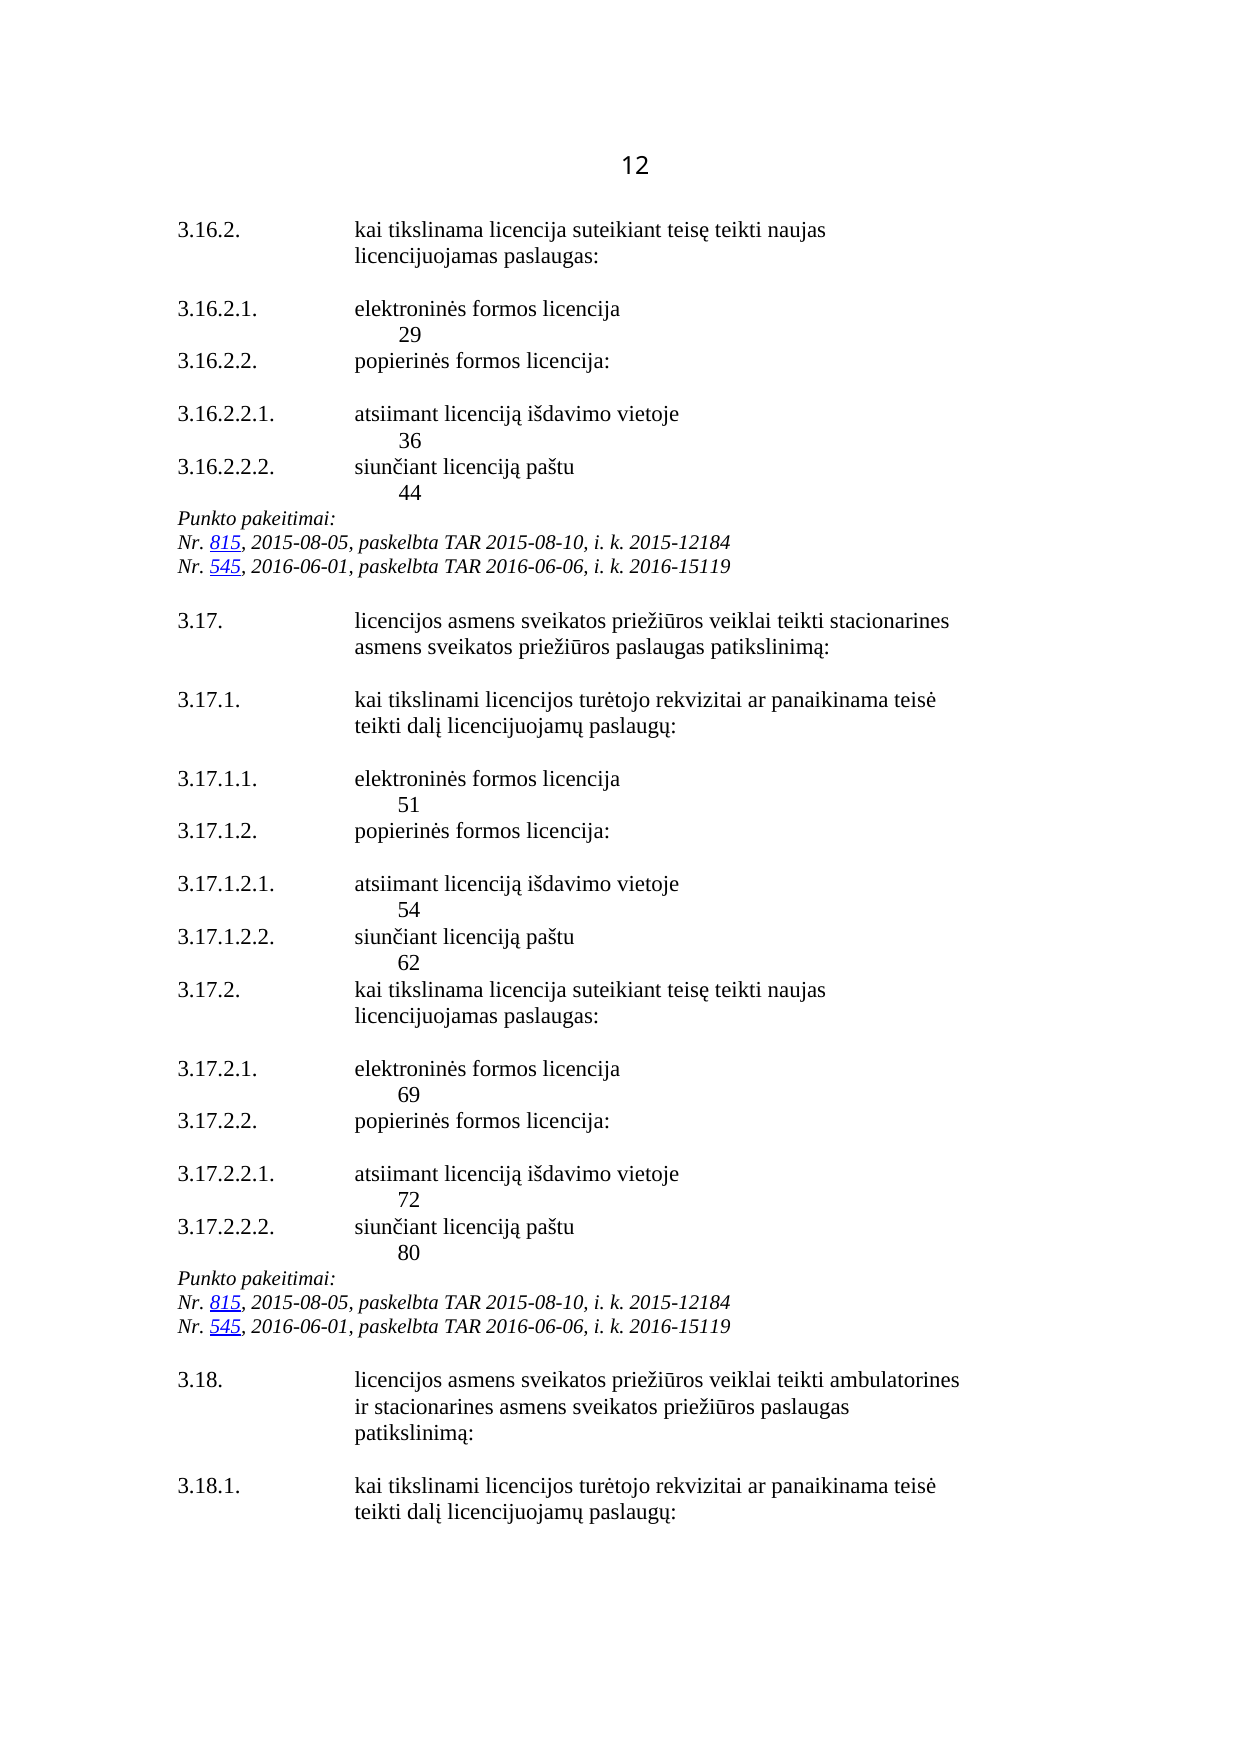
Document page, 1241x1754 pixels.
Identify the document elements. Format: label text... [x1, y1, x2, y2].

text 3.16.2.2. popierinės formos licencija: [177, 348, 975, 400]
text Punkto pakeitimai: [177, 1266, 1093, 1289]
text Nr. 815, 2015-08-05, paskelbta TAR 2015-08-10, i. k. 2015-12184 [177, 530, 1093, 554]
text 3.17.1.2.2. siunčiant licenciją paštu 62 [177, 923, 975, 976]
text 3.17.1.1. elektroninės formos licencija 51 [177, 765, 975, 817]
text Nr. 545, 2016-06-01, paskelbta TAR 2016-06-06, i. k. 2016-15119 [177, 1314, 1093, 1338]
text Nr. 815, 2015-08-05, paskelbta TAR 2015-08-10, i. k. 2015-12184 [177, 1289, 1093, 1314]
text 3.17.2.2. popierinės formos licencija: [177, 1107, 975, 1160]
text 3.17.2.1. elektroninės formos licencija 69 [177, 1055, 975, 1107]
text Punkto pakeitimai: [177, 506, 1093, 530]
text 3.17.1.2.1. atsiimant licenciją išdavimo vietoje 54 [177, 870, 975, 923]
text 3.16.2.1. elektroninės formos licencija 29 [177, 295, 975, 348]
text 3.16.2. kai tikslinama licencija suteikiant teisę teikti naujas licencijuojamas paslaugas: [177, 216, 975, 295]
text 3.17.2. kai tikslinama licencija suteikiant teisę teikti naujas licencijuojamas paslaugas: [177, 976, 975, 1055]
text 3.17.1. kai tikslinami licencijos turėtojo rekvizitai ar panaikinama teisė teikti dalį licencijuojamų paslaugų: [177, 686, 975, 765]
text Nr. 545, 2016-06-01, paskelbta TAR 2016-06-06, i. k. 2016-15119 [177, 554, 1093, 578]
text 3.17.2.2.2. siunčiant licenciją paštu 80 [177, 1213, 975, 1266]
text 3.18. licencijos asmens sveikatos priežiūros veiklai teikti ambulatorines ir stacionarines asmens sveikatos priežiūros paslaugas patikslinimą: [177, 1366, 975, 1472]
text 3.18.1. kai tikslinami licencijos turėtojo rekvizitai ar panaikinama teisė teikti dalį licencijuojamų paslaugų: [177, 1472, 975, 1551]
text 3.17.1.2. popierinės formos licencija: [177, 817, 975, 870]
text 3.17. licencijos asmens sveikatos priežiūros veiklai teikti stacionarines asmens sveikatos priežiūros paslaugas patikslinimą: [177, 607, 975, 686]
text 3.17.2.2.1. atsiimant licenciją išdavimo vietoje 72 [177, 1160, 975, 1213]
text 3.16.2.2.2. siunčiant licenciją paštu 44 [177, 453, 975, 506]
text 3.16.2.2.1. atsiimant licenciją išdavimo vietoje 36 [177, 400, 975, 453]
